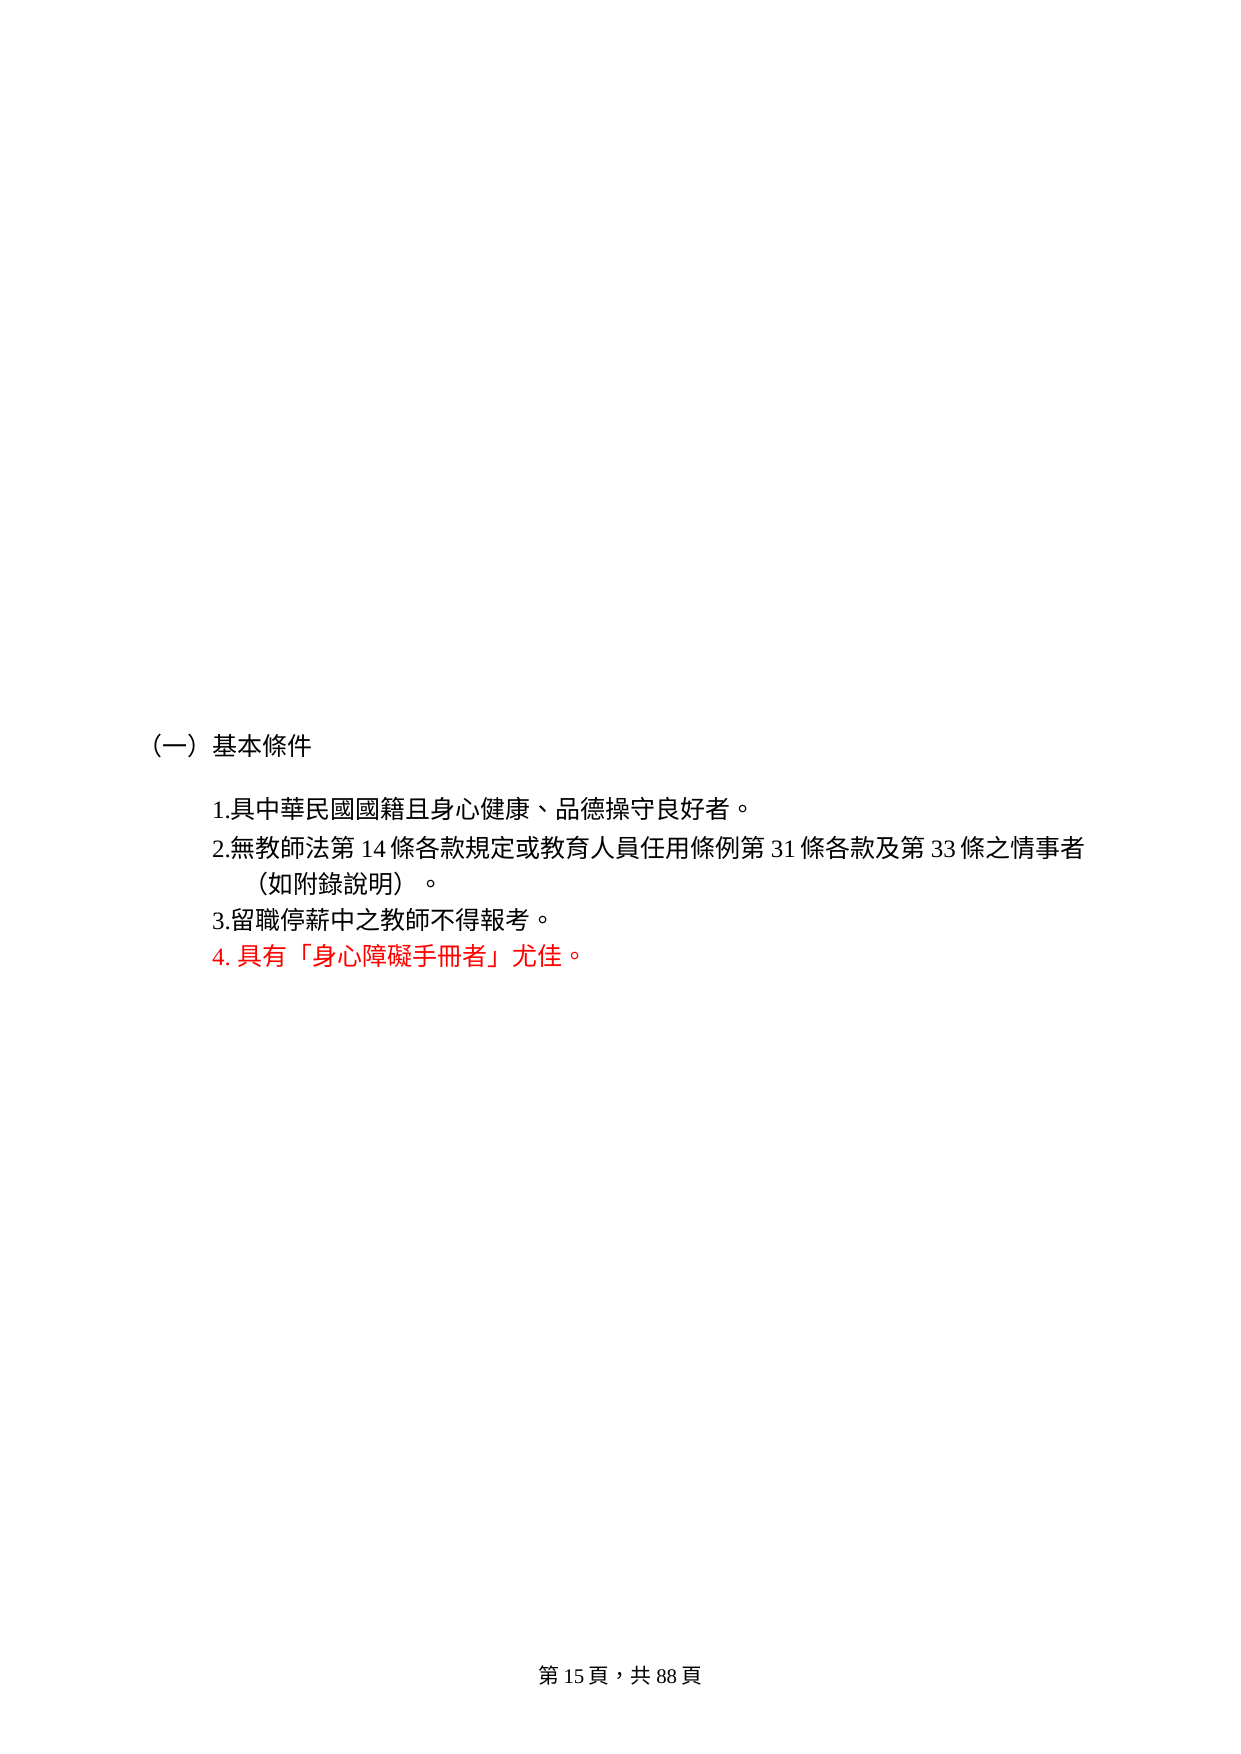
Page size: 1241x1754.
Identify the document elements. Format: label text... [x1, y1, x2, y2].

text 2.無教師法第14條各款規定或教育人員任用條例第31條各款及第33條之情事者（如附錄說明）。 [206, 828, 1122, 901]
text （一）基本條件 [118, 703, 1122, 766]
text 3.留職停薪中之教師不得報考。 [206, 901, 1122, 937]
text 1.具中華民國國籍且身心健康、品德操守良好者。 [118, 766, 1122, 828]
text 4. 具有「身心障礙手冊者」尤佳。 [206, 937, 1122, 973]
